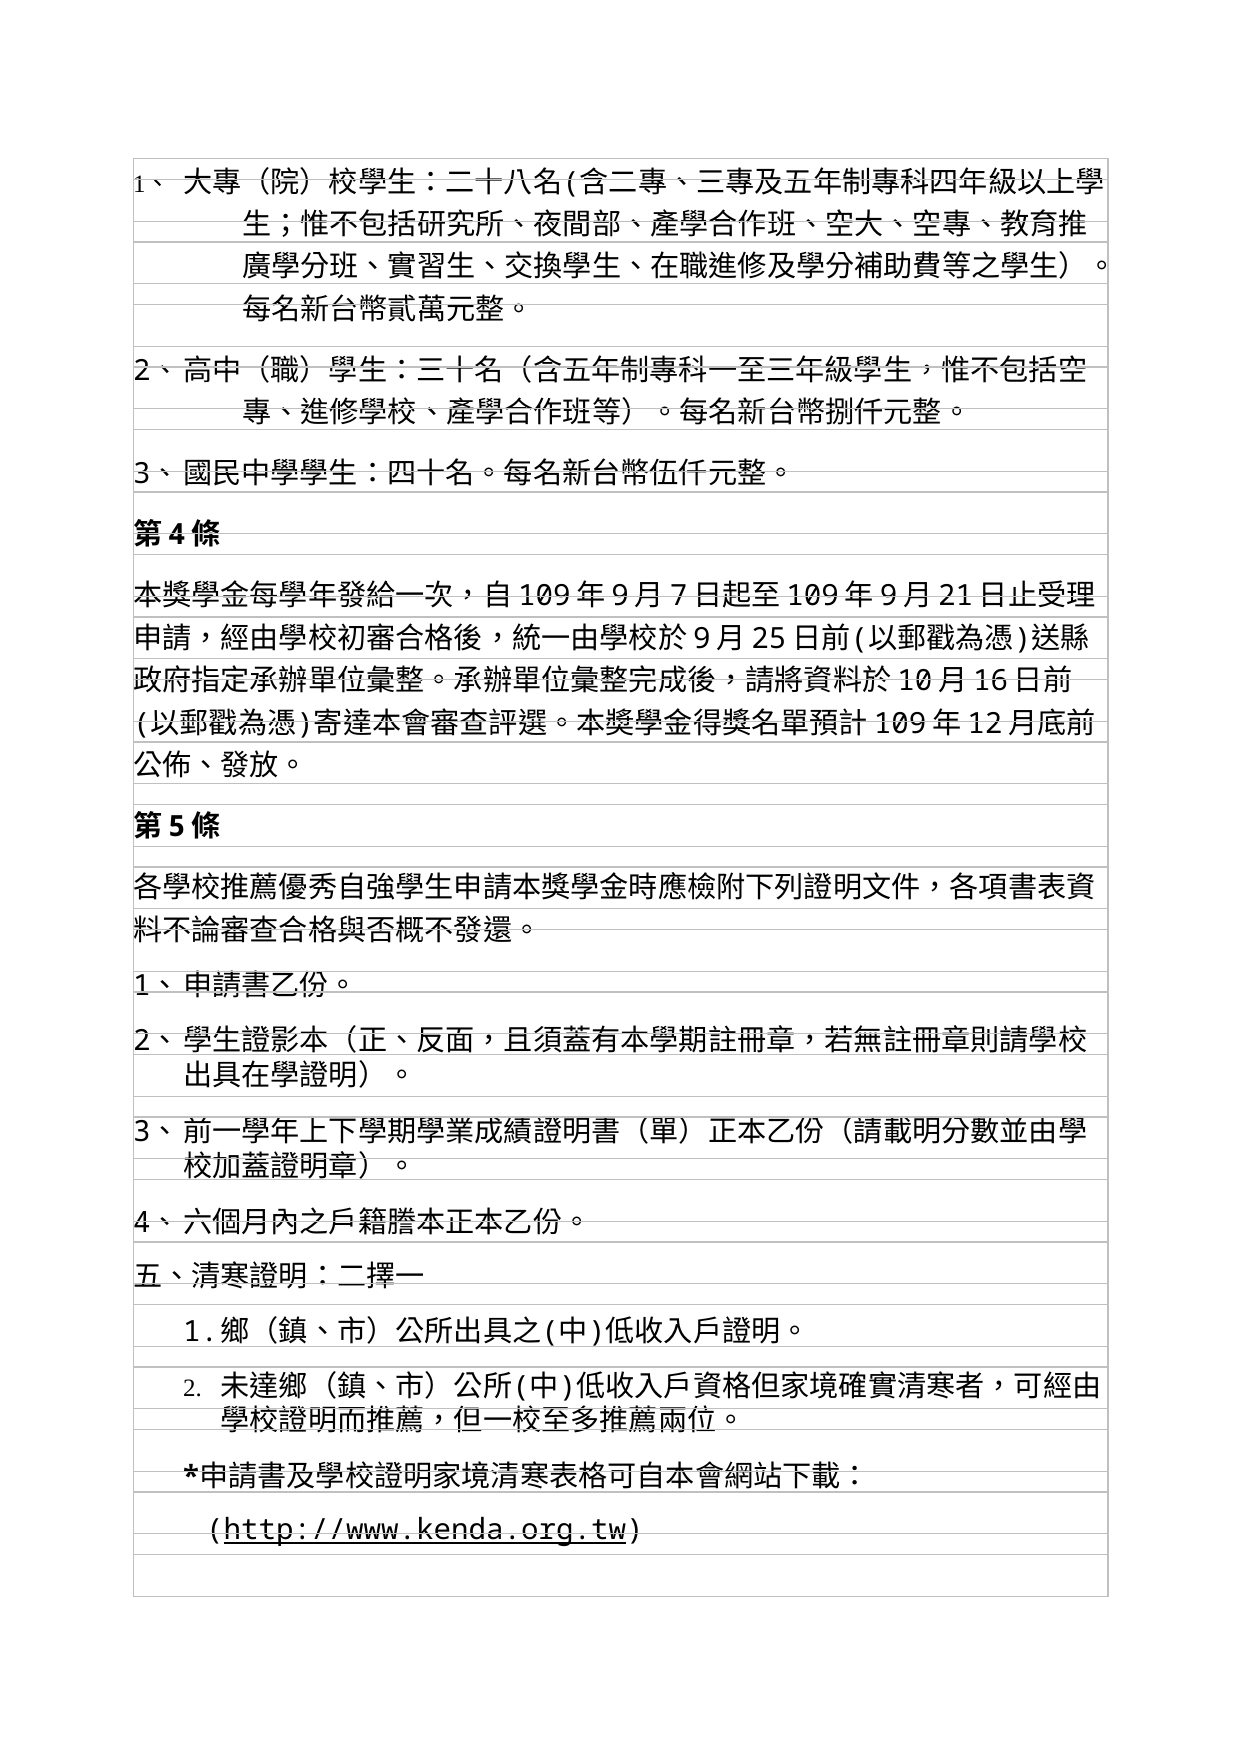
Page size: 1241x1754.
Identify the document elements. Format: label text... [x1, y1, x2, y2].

list 前一學年上下學期學業成績證明書（單）正本乙份（請載明分數並由學校加蓋證明章）。 [134, 1118, 1107, 1158]
text (http://www.kenda.org.tw) [568, 1534, 1107, 1546]
list 大專（院）校學生：二十八名(含二專、三專及五年制專科四年級以上學生；惟不包括研究所、夜間部、產學合作班、空大、空專、教育推廣學分班、實習生、交換學生、在職進修及學分補助費等之學生）。每名新台幣貳萬元整。 [134, 284, 1107, 304]
list 國民中學學生：四十名。每名新台幣伍仟元整。 [134, 450, 1107, 471]
text 本獎學金每學年發給一次，自109年9月7日起至109年9月21日止受理申請，經由學校初審合格後，統一由學校於9月25日前(以郵戳為憑)送縣政府指定承辦單位彙整。承辦單位彙整完成後，請將資料於10月16日前(以郵戳為憑)寄達本會審查評選。本奬學金得獎名單預計109年12月底前公佈、發放。 [134, 659, 1107, 679]
list 前一學年上下學期學業成績證明書（單）正本乙份（請載明分數並由學校加蓋證明章）。 [134, 1112, 1107, 1116]
list 申請書乙份。 [199, 972, 306, 991]
text 第4條 [134, 534, 1107, 553]
text 本獎學金每學年發給一次，自109年9月7日起至109年9月21日止受理申請，經由學校初審合格後，統一由學校於9月25日前(以郵戳為憑)送縣政府指定承辦單位彙整。承辦單位彙整完成後，請將資料於10月16日前(以郵戳為憑)寄達本會審查評選。本奬學金得獎名單預計109年12月底前公佈、發放。 [134, 597, 1107, 616]
text 五、清寒證明：二擇一 [134, 1258, 1107, 1283]
list 大專（院）校學生：二十八名(含二專、三專及五年制專科四年級以上學生；惟不包括研究所、夜間部、產學合作班、空大、空專、教育推廣學分班、實習生、交換學生、在職進修及學分補助費等之學生）。每名新台幣貳萬元整。 [134, 222, 1107, 241]
list 前一學年上下學期學業成績證明書（單）正本乙份（請載明分數並由學校加蓋證明章）。 [134, 1180, 1107, 1184]
text 第4條 [134, 511, 1107, 533]
list 未達鄉（鎮、市）公所(中)低收入戶資格但家境確實清寒者，可經由學校證明而推薦，但一校至多推薦兩位。 [183, 1430, 1107, 1439]
list 未達鄉（鎮、市）公所(中)低收入戶資格但家境確實清寒者，可經由學校證明而推薦，但一校至多推薦兩位。 [257, 1409, 323, 1429]
list 申請書乙份。 [306, 972, 1107, 991]
list 未達鄉（鎮、市）公所(中)低收入戶資格但家境確實清寒者，可經由學校證明而推薦，但一校至多推薦兩位。 [183, 1368, 1107, 1408]
list 學生證影本（正、反面，且須蓋有本學期註冊章，若無註冊章則請學校出具在學證明）。 [134, 1055, 1107, 1094]
text 本獎學金每學年發給一次，自109年9月7日起至109年9月21日止受理申請，經由學校初審合格後，統一由學校於9月25日前(以郵戳為憑)送縣政府指定承辦單位彙整。承辦單位彙整完成後，請將資料於10月16日前(以郵戳為憑)寄達本會審查評選。本奬學金得獎名單預計109年12月底前公佈、發放。 [134, 618, 1107, 658]
list 鄉（鎮、市）公所出具之(中)低收入戶證明。 [183, 1313, 1107, 1346]
list 六個月內之戶籍謄本正本乙份。 [134, 1203, 1107, 1221]
list 前一學年上下學期學業成績證明書（單）正本乙份（請載明分數並由學校加蓋證明章）。 [361, 1159, 1107, 1179]
list 大專（院）校學生：二十八名(含二專、三專及五年制專科四年級以上學生；惟不包括研究所、夜間部、產學合作班、空大、空專、教育推廣學分班、實習生、交換學生、在職進修及學分補助費等之學生）。每名新台幣貳萬元整。 [134, 159, 1107, 179]
list 未達鄉（鎮、市）公所(中)低收入戶資格但家境確實清寒者，可經由學校證明而推薦，但一校至多推薦兩位。 [621, 1409, 671, 1429]
text 第4條 [134, 524, 146, 533]
text *申請書及學校證明家境清寒表格可自本會網站下載： [183, 1472, 1107, 1491]
list 大專（院）校學生：二十八名(含二專、三專及五年制專科四年級以上學生；惟不包括研究所、夜間部、產學合作班、空大、空專、教育推廣學分班、實習生、交換學生、在職進修及學分補助費等之學生）。每名新台幣貳萬元整。 [134, 180, 1107, 221]
text 本獎學金每學年發給一次，自109年9月7日起至109年9月21日止受理申請，經由學校初審合格後，統一由學校於9月25日前(以郵戳為憑)送縣政府指定承辦單位彙整。承辦單位彙整完成後，請將資料於10月16日前(以郵戳為憑)寄達本會審查評選。本奬學金得獎名單預計109年12月底前公佈、發放。 [134, 743, 1107, 783]
list 申請書乙份。 [134, 967, 1107, 971]
text (http://www.kenda.org.tw) [183, 1534, 278, 1546]
list 未達鄉（鎮、市）公所(中)低收入戶資格但家境確實清寒者，可經由學校證明而推薦，但一校至多推薦兩位。 [388, 1409, 459, 1429]
text (http://www.kenda.org.tw) [183, 1513, 1107, 1533]
list 未達鄉（鎮、市）公所(中)低收入戶資格但家境確實清寒者，可經由學校證明而推薦，但一校至多推薦兩位。 [183, 1409, 255, 1429]
list 高中（職）學生：三十名（含五年制專科一至三年級學生，惟不包括空專、進修學校、產學合作班等）。每名新台幣捌仟元整。 [134, 347, 1107, 366]
text 本獎學金每學年發給一次，自109年9月7日起至109年9月21日止受理申請，經由學校初審合格後，統一由學校於9月25日前(以郵戳為憑)送縣政府指定承辦單位彙整。承辦單位彙整完成後，請將資料於10月16日前(以郵戳為憑)寄達本會審查評選。本奬學金得獎名單預計109年12月底前公佈、發放。 [134, 722, 1107, 741]
list 申請書乙份。 [134, 993, 1107, 1003]
list 學生證影本（正、反面，且須蓋有本學期註冊章，若無註冊章則請學校出具在學證明）。 [134, 1022, 1107, 1033]
list 學生證影本（正、反面，且須蓋有本學期註冊章，若無註冊章則請學校出具在學證明）。 [134, 1034, 1107, 1054]
text 五、清寒證明：二擇一 [134, 1284, 1107, 1294]
text 第5條 [134, 805, 1107, 845]
list 申請書乙份。 [134, 972, 196, 991]
text 各學校推薦優秀自強學生申請本獎學金時應檢附下列證明文件，各項書表資料不論審查合格與否概不發還。 [134, 930, 1107, 948]
text 本獎學金每學年發給一次，自109年9月7日起至109年9月21日止受理申請，經由學校初審合格後，統一由學校於9月25日前(以郵戳為憑)送縣政府指定承辦單位彙整。承辦單位彙整完成後，請將資料於10月16日前(以郵戳為憑)寄達本會審查評選。本奬學金得獎名單預計109年12月底前公佈、發放。 [134, 572, 1107, 596]
list 未達鄉（鎮、市）公所(中)低收入戶資格但家境確實清寒者，可經由學校證明而推薦，但一校至多推薦兩位。 [460, 1409, 518, 1429]
text (http://www.kenda.org.tw) [281, 1534, 569, 1542]
list 未達鄉（鎮、市）公所(中)低收入戶資格但家境確實清寒者，可經由學校證明而推薦，但一校至多推薦兩位。 [520, 1409, 604, 1429]
text *申請書及學校證明家境清寒表格可自本會網站下載： [183, 1458, 1107, 1471]
list 未達鄉（鎮、市）公所(中)低收入戶資格但家境確實清寒者，可經由學校證明而推薦，但一校至多推薦兩位。 [694, 1409, 1107, 1429]
list 高中（職）學生：三十名（含五年制專科一至三年級學生，惟不包括空專、進修學校、產學合作班等）。每名新台幣捌仟元整。 [134, 368, 1107, 408]
text 各學校推薦優秀自強學生申請本獎學金時應檢附下列證明文件，各項書表資料不論審查合格與否概不發還。 [134, 909, 1107, 929]
list 大專（院）校學生：二十八名(含二專、三專及五年制專科四年級以上學生；惟不包括研究所、夜間部、產學合作班、空大、空專、教育推廣學分班、實習生、交換學生、在職進修及學分補助費等之學生）。每名新台幣貳萬元整。 [134, 305, 1107, 327]
list 國民中學學生：四十名。每名新台幣伍仟元整。 [134, 472, 1107, 491]
text 各學校推薦優秀自強學生申請本獎學金時應檢附下列證明文件，各項書表資料不論審查合格與否概不發還。 [134, 868, 1107, 908]
list 六個月內之戶籍謄本正本乙份。 [134, 1222, 1107, 1239]
list 前一學年上下學期學業成績證明書（單）正本乙份（請載明分數並由學校加蓋證明章）。 [134, 1159, 365, 1179]
list 大專（院）校學生：二十八名(含二專、三專及五年制專科四年級以上學生；惟不包括研究所、夜間部、產學合作班、空大、空專、教育推廣學分班、實習生、交換學生、在職進修及學分補助費等之學生）。每名新台幣貳萬元整。 [134, 243, 1107, 283]
list 高中（職）學生：三十名（含五年制專科一至三年級學生，惟不包括空專、進修學校、產學合作班等）。每名新台幣捌仟元整。 [134, 409, 1107, 429]
text 本獎學金每學年發給一次，自109年9月7日起至109年9月21日止受理申請，經由學校初審合格後，統一由學校於9月25日前(以郵戳為憑)送縣政府指定承辦單位彙整。承辦單位彙整完成後，請將資料於10月16日前(以郵戳為憑)寄達本會審查評選。本奬學金得獎名單預計109年12月底前公佈、發放。 [134, 680, 1107, 721]
